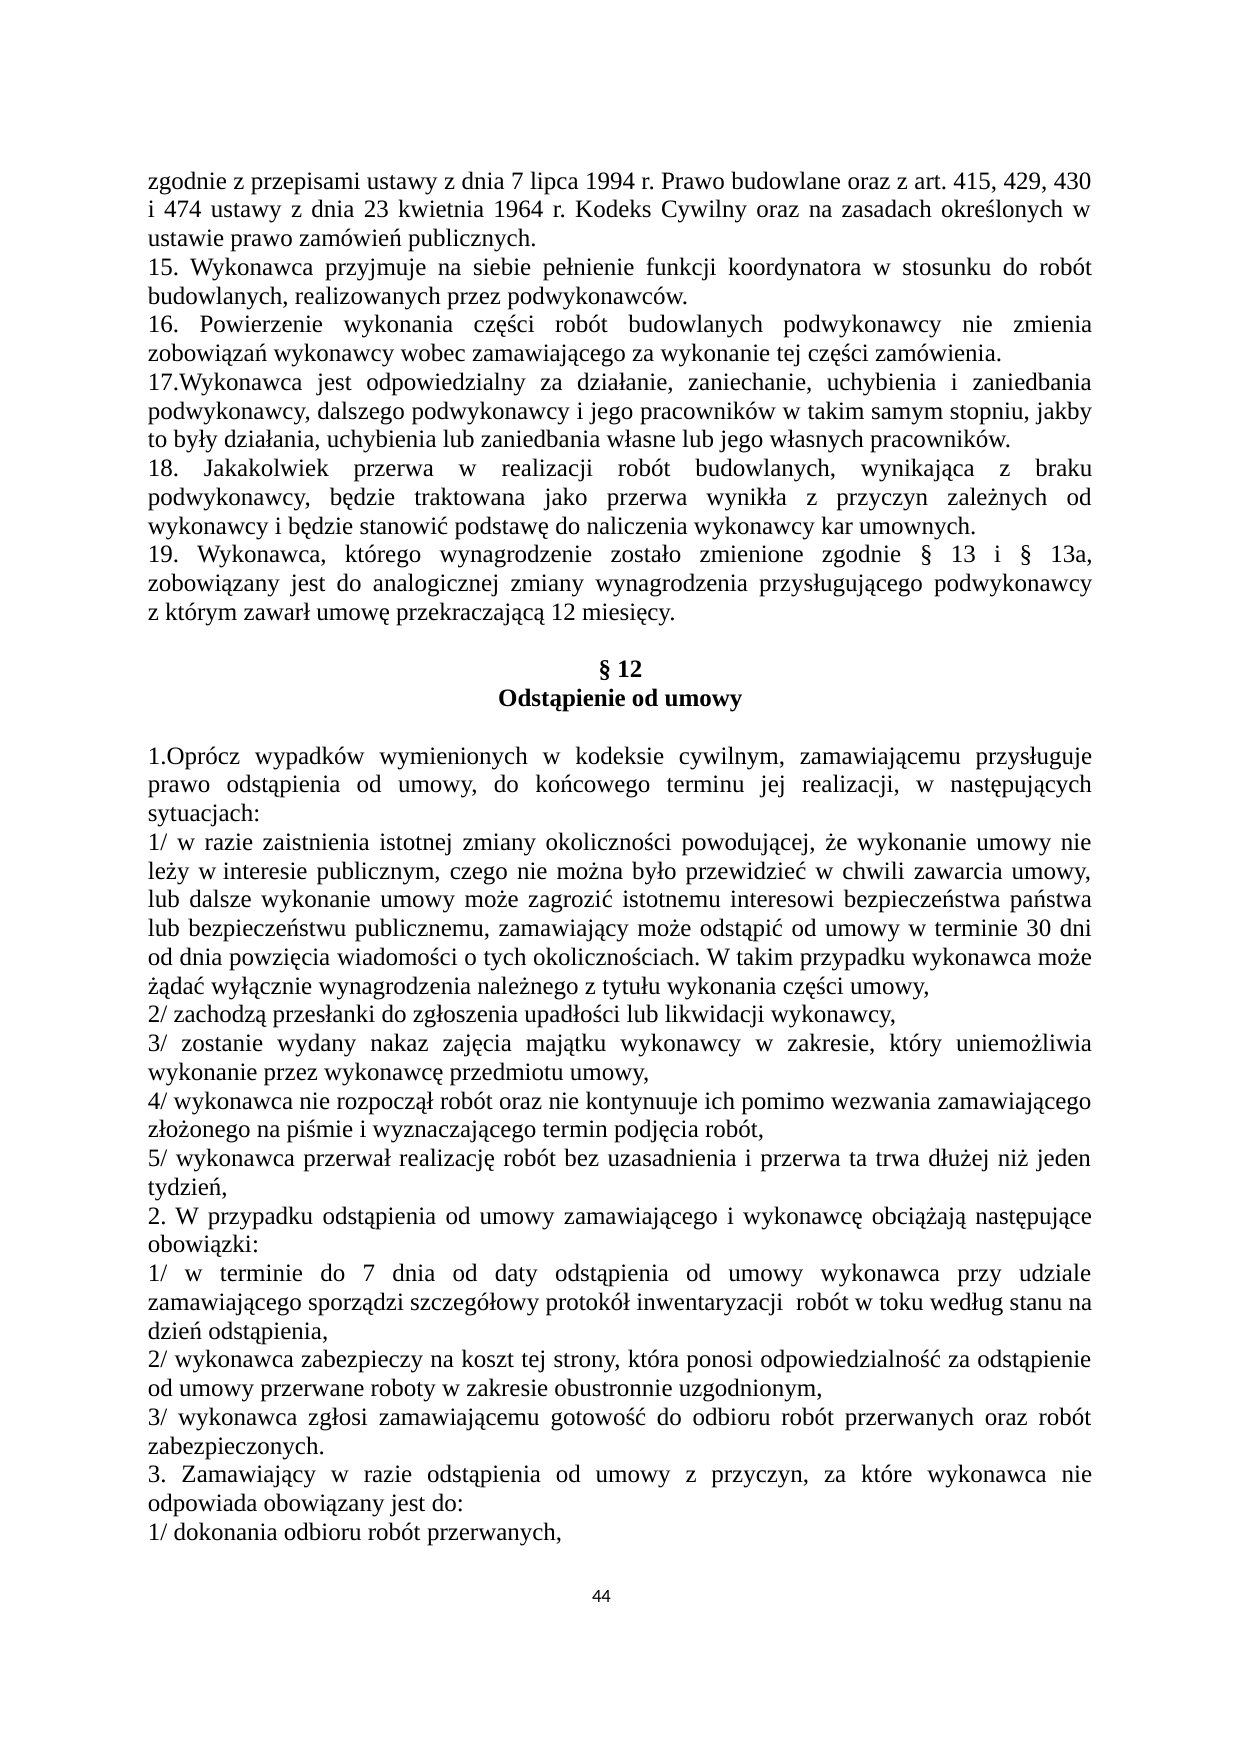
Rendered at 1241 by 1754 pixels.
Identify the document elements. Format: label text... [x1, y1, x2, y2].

text zgodnie z przepisami ustawy z dnia 7 lipca 1994 r. Prawo budowlane oraz z art. 415, 429, 430 i 474 ustawy z dnia 23 kwietnia 1964 r. Kodeks Cywilny oraz na zasadach określonych w ustawie prawo zamówień publicznych. [148, 166, 1093, 252]
text 1/ w razie zaistnienia istotnej zmiany okoliczności powodującej, że wykonanie umowy nie leży w interesie publicznym, czego nie można było przewidzieć w chwili zawarcia umowy, lub dalsze wykonanie umowy może zagrozić istotnemu interesowi bezpieczeństwa państwa lub bezpieczeństwu publicznemu, zamawiający może odstąpić od umowy w terminie 30 dni od dnia powzięcia wiadomości o tych okolicznościach. W takim przypadku wykonawca może żądać wyłącznie wynagrodzenia należnego z tytułu wykonania części umowy, [148, 827, 1093, 999]
text 16. Powierzenie wykonania części robót budowlanych podwykonawcy nie zmienia zobowiązań wykonawcy wobec zamawiającego za wykonanie tej części zamówienia. [148, 309, 1093, 367]
text § 12 [148, 654, 1093, 683]
text Odstąpienie od umowy [148, 683, 1093, 712]
text 1/ w terminie do 7 dnia od daty odstąpienia od umowy wykonawca przy udziale zamawiającego sporządzi szczegółowy protokół inwentaryzacji robót w toku według stanu na dzień odstąpienia, [148, 1258, 1093, 1344]
text 2. W przypadku odstąpienia od umowy zamawiającego i wykonawcę obciążają następujące obowiązki: [148, 1201, 1093, 1258]
text 15. Wykonawca przyjmuje na siebie pełnienie funkcji koordynatora w stosunku do robót budowlanych, realizowanych przez podwykonawców. [148, 252, 1093, 309]
text 17.Wykonawca jest odpowiedzialny za działanie, zaniechanie, uchybienia i zaniedbania podwykonawcy, dalszego podwykonawcy i jego pracowników w takim samym stopniu, jakby to były działania, uchybienia lub zaniedbania własne lub jego własnych pracowników. [148, 367, 1093, 453]
text 18. Jakakolwiek przerwa w realizacji robót budowlanych, wynikająca z braku podwykonawcy, będzie traktowana jako przerwa wynikła z przyczyn zależnych od wykonawcy i będzie stanowić podstawę do naliczenia wykonawcy kar umownych. [148, 453, 1093, 539]
text 4/ wykonawca nie rozpoczął robót oraz nie kontynuuje ich pomimo wezwania zamawiającego złożonego na piśmie i wyznaczającego termin podjęcia robót, [148, 1086, 1093, 1143]
text 3/ zostanie wydany nakaz zajęcia majątku wykonawcy w zakresie, który uniemożliwia wykonanie przez wykonawcę przedmiotu umowy, [148, 1028, 1093, 1086]
text 3/ wykonawca zgłosi zamawiającemu gotowość do odbioru robót przerwanych oraz robót zabezpieczonych. [148, 1402, 1093, 1459]
text 2/ zachodzą przesłanki do zgłoszenia upadłości lub likwidacji wykonawcy, [148, 999, 1093, 1028]
text 1/ dokonania odbioru robót przerwanych, [148, 1517, 1093, 1546]
text 5/ wykonawca przerwał realizację robót bez uzasadnienia i przerwa ta trwa dłużej niż jeden tydzień, [148, 1143, 1093, 1201]
text 1.Oprócz wypadków wymienionych w kodeksie cywilnym, zamawiającemu przysługuje prawo odstąpienia od umowy, do końcowego terminu jej realizacji, w następujących sytuacjach: [148, 741, 1093, 827]
text 19. Wykonawca, którego wynagrodzenie zostało zmienione zgodnie § 13 i § 13a, zobowiązany jest do analogicznej zmiany wynagrodzenia przysługującego podwykonawcy z którym zawarł umowę przekraczającą 12 miesięcy. [148, 539, 1093, 626]
text 3. Zamawiający w razie odstąpienia od umowy z przyczyn, za które wykonawca nie odpowiada obowiązany jest do: [148, 1459, 1093, 1517]
text 2/ wykonawca zabezpieczy na koszt tej strony, która ponosi odpowiedzialność za odstąpienie od umowy przerwane roboty w zakresie obustronnie uzgodnionym, [148, 1344, 1093, 1402]
